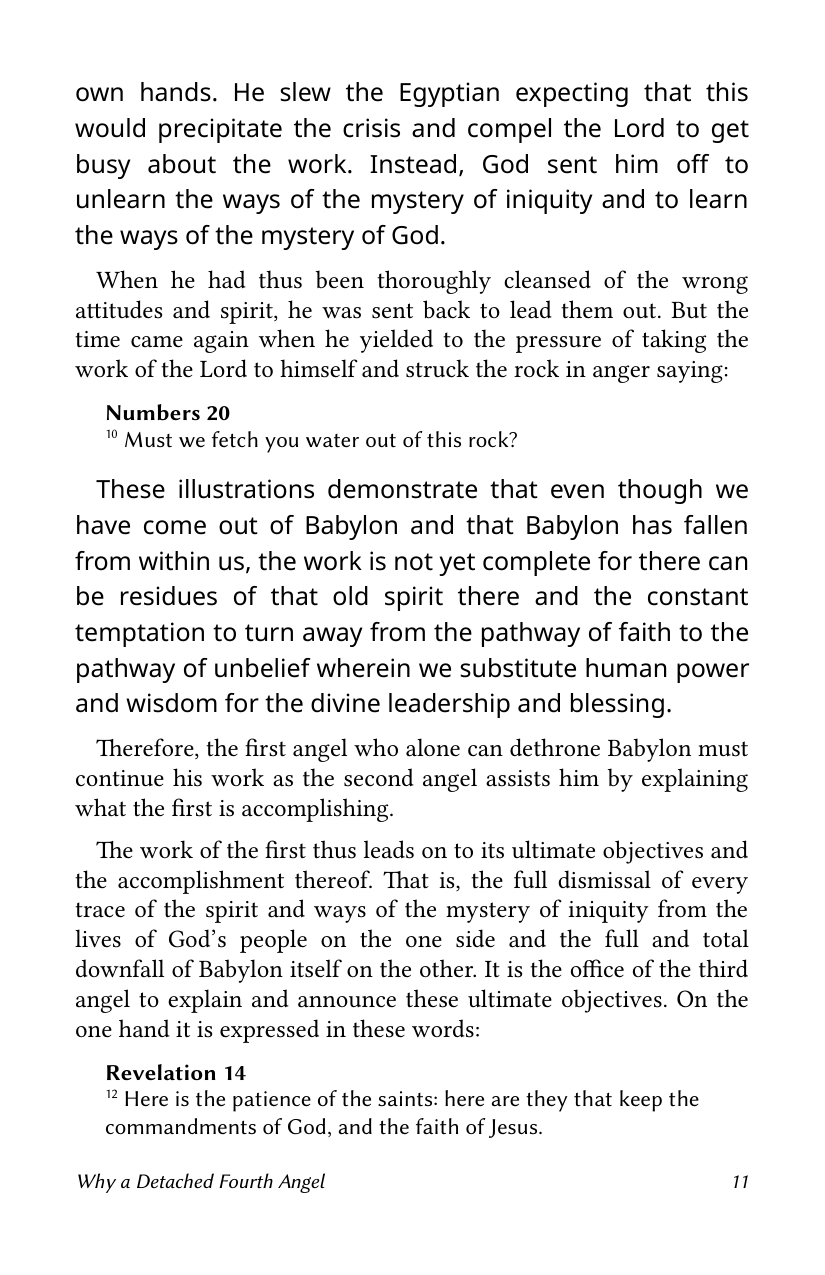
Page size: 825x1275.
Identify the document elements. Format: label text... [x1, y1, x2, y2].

text Therefore, the first angel who alone can dethrone Babylon must continue his work as the second angel assists him by explaining what the first is accomplishing. [75, 734, 750, 822]
text 10 Must we fetch you water out of this rock? [105, 426, 720, 453]
text own hands. He slew the Egyptian expecting that this would precipitate the crisis and compel the Lord to get busy about the work. Instead, God sent him off to unlearn the ways of the mystery of iniquity and to learn the ways of the mystery of God. [75, 75, 750, 252]
text When he had thus been thoroughly cleansed of the wrong attitudes and spirit, he was sent back to lead them out. But the time came again when he yielded to the pressure of taking the work of the Lord to himself and struck the rock in anger saying: [75, 266, 750, 384]
text 12 Here is the patience of the saints: here are they that keep the commandments of God, and the faith of Jesus. [105, 1086, 720, 1140]
text These illustrations demonstrate that even though we have come out of Babylon and that Babylon has fallen from within us, the work is not yet complete for there can be residues of that old spirit there and the constant temptation to turn away from the pathway of faith to the pathway of unbelief wherein we substitute human power and wisdom for the divine leadership and blessing. [75, 472, 750, 720]
text Numbers 20 [105, 400, 750, 426]
text Revelation 14 [105, 1060, 750, 1086]
text The work of the first thus leads on to its ultimate objectives and the accomplishment thereof. That is, the full dismissal of every trace of the spirit and ways of the mystery of iniquity from the lives of God’s people on the one side and the full and total downfall of Babylon itself on the other. It is the office of the third angel to explain and announce these ultimate objectives. On the one hand it is expressed in these words: [75, 836, 750, 1044]
